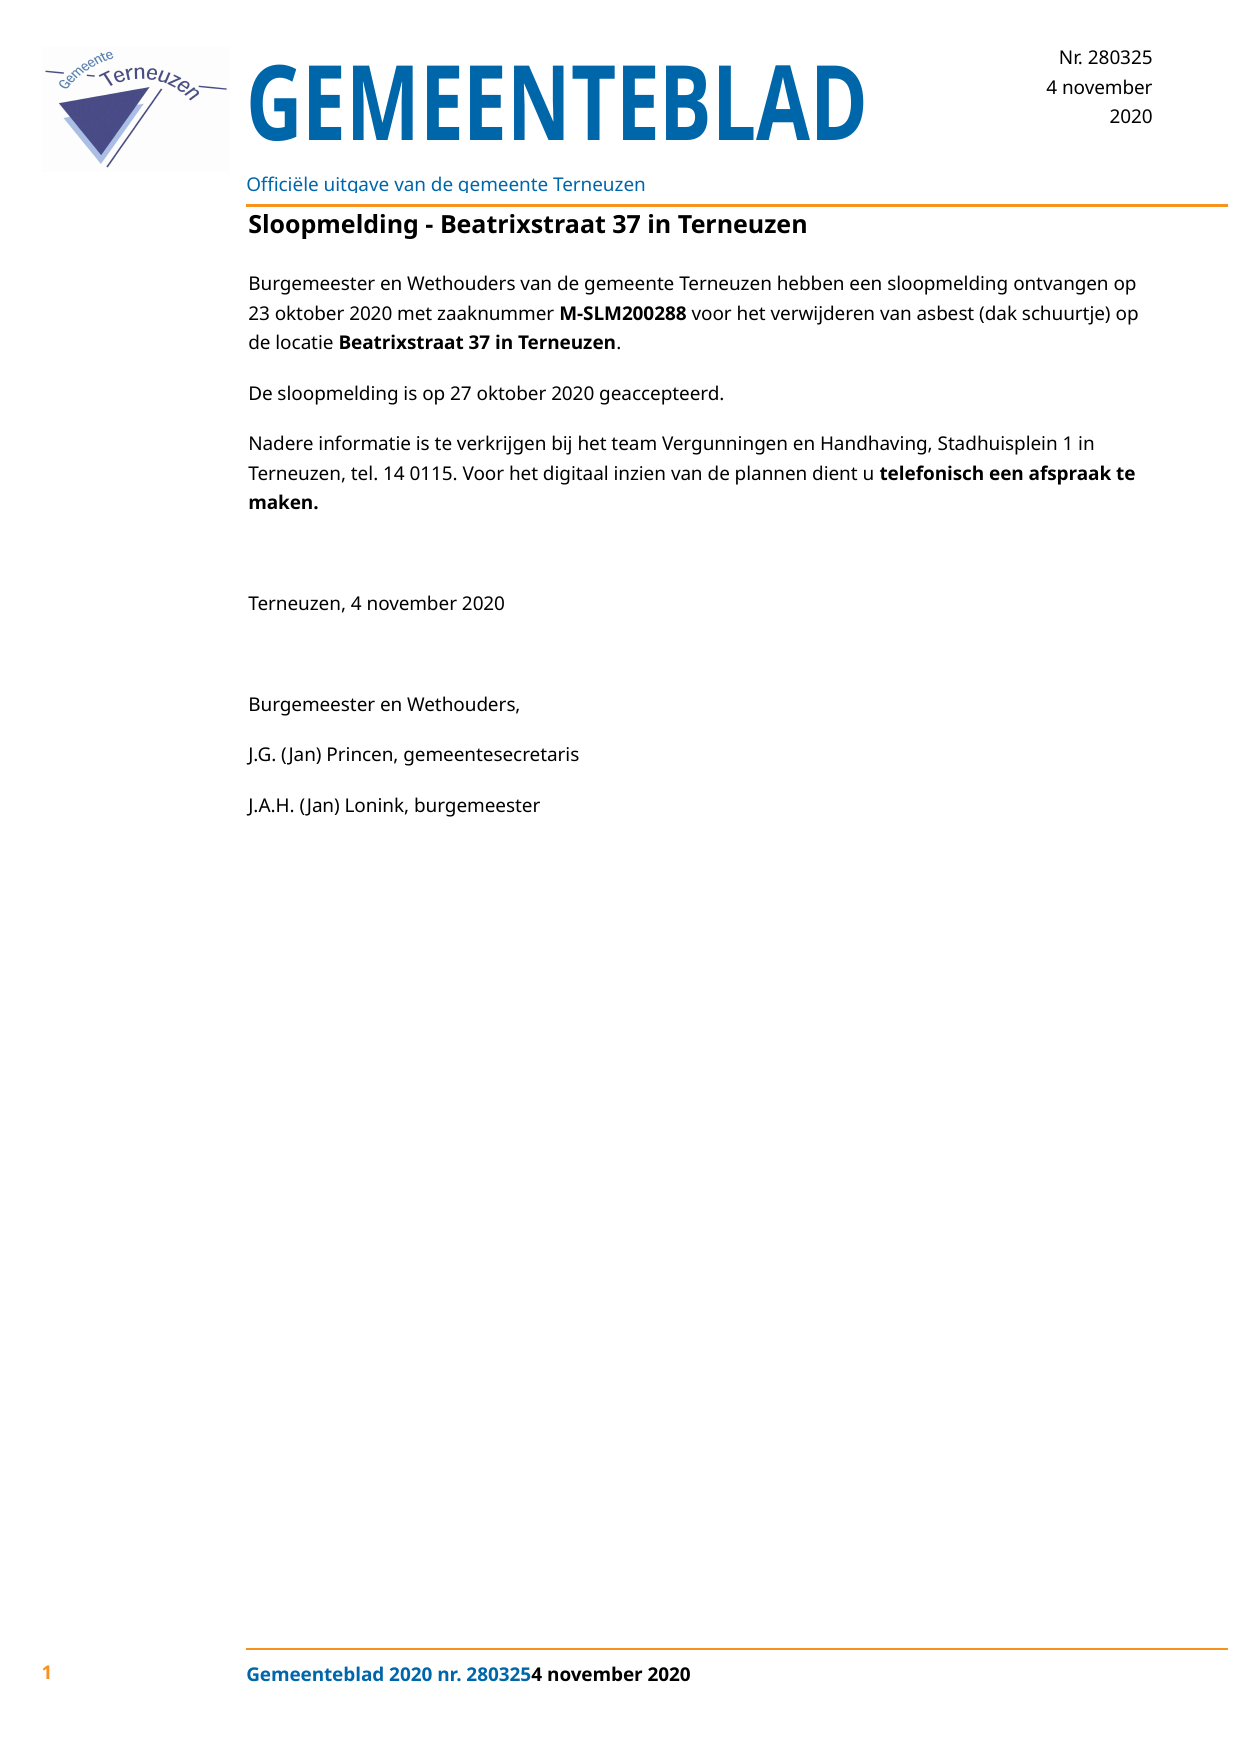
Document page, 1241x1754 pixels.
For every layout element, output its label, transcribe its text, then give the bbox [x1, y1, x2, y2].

text Sloopmelding - Beatrixstraat 37 in Terneuzen [248, 207, 1152, 241]
text Burgemeester en Wethouders, [248, 691, 1152, 717]
text Burgemeester en Wethouders van de gemeente Terneuzen hebben een sloopmelding ontvangen op 23 oktober 2020 met zaaknummer M-SLM200288 voor het verwijderen van asbest (dak schuurtje) op de locatie Beatrixstraat 37 in Terneuzen. [248, 270, 1152, 355]
text Terneuzen, 4 november 2020 [248, 590, 1152, 616]
text Nadere informatie is te verkrijgen bij het team Vergunningen en Handhaving, Stadhuisplein 1 in Terneuzen, tel. 14 0115. Voor het digitaal inzien van de plannen dient u telefonisch een afspraak te maken. [248, 430, 1152, 515]
text De sloopmelding is op 27 oktober 2020 geaccepteerd. [248, 380, 1152, 406]
text J.A.H. (Jan) Lonink, burgemeester [248, 792, 1152, 818]
picture [41, 47, 231, 172]
text J.G. (Jan) Princen, gemeentesecretaris [248, 742, 1152, 767]
